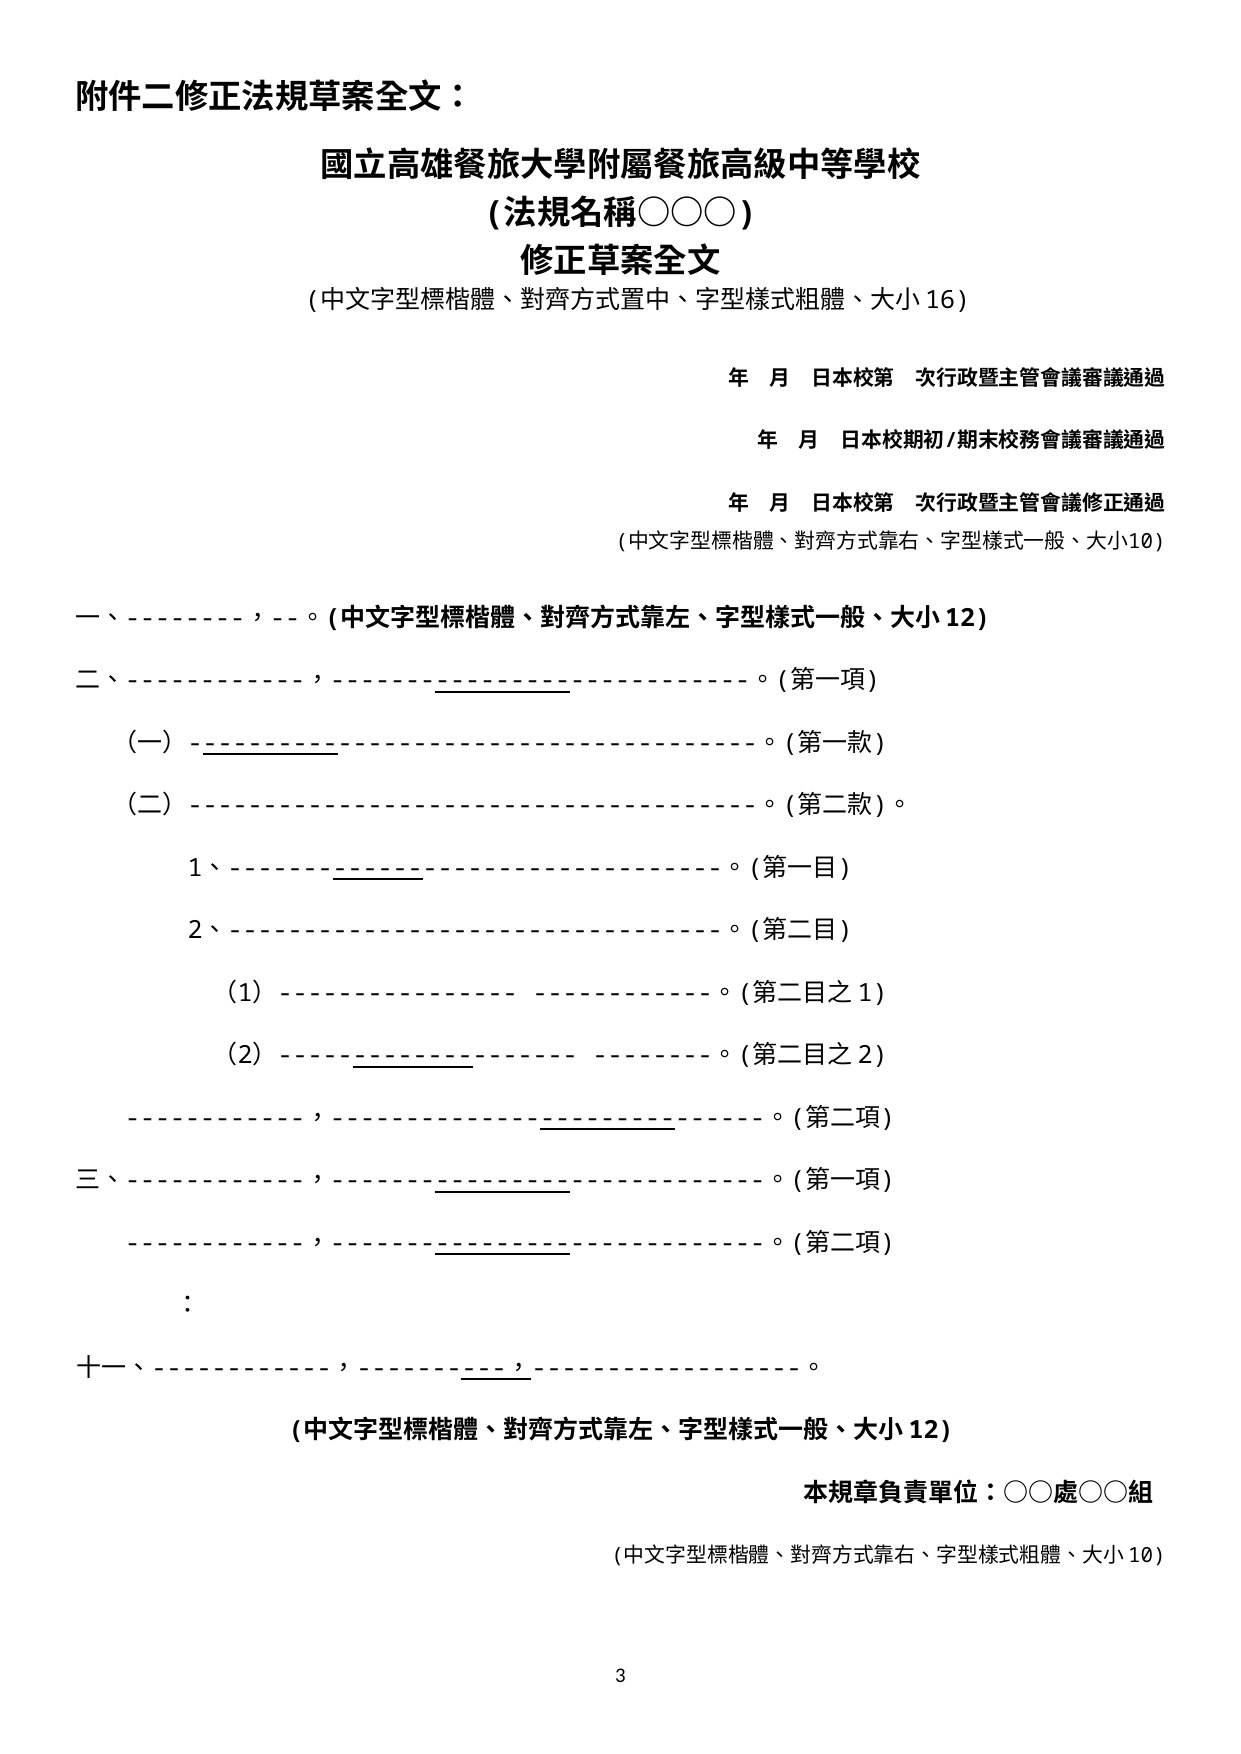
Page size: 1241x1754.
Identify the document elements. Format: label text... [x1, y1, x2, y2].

text 修正草案全文 [75, 234, 1165, 282]
text ------------，-----------------------------。(第二項) [75, 1074, 1165, 1136]
text （二）--------------------------------------。(第二款)。 [75, 761, 1165, 824]
text 本規章負責單位：○○處○○組 [75, 1449, 1153, 1511]
text (中文字型標楷體、對齊方式靠右、字型樣式粗體、大小10) [75, 1511, 1165, 1574]
text 2、---------------------------------。(第二目) [75, 886, 1165, 949]
text 國立高雄餐旅大學附屬餐旅高級中等學校 [75, 137, 1165, 186]
text （1）---------------- ------------。(第二目之1) [75, 949, 1165, 1011]
text (法規名稱○○○) [75, 186, 1165, 234]
text ------------，-----------------------------。(第二項) [75, 1199, 1165, 1261]
text (中文字型標楷體、對齊方式靠右、字型樣式一般、大小10) [75, 522, 1165, 555]
text 附件二修正法規草案全文： [75, 70, 1165, 118]
text 二、------------，----------------------------。(第一項) [75, 636, 1165, 699]
text ： [175, 1261, 1165, 1324]
text 十一、------------，----------，------------------。 [76, 1324, 1165, 1386]
text 三、------------，-----------------------------。(第一項) [75, 1136, 1165, 1199]
text (中文字型標楷體、對齊方式靠左、字型樣式一般、大小12) [76, 1386, 1165, 1449]
text （2）-------------------- --------。(第二目之2) [75, 1011, 1165, 1074]
text 年 月 日本校第 次行政暨主管會議修正通過 [75, 459, 1165, 522]
text (中文字型標楷體、對齊方式置中、字型樣式粗體、大小16) [109, 282, 1165, 316]
text 1、---------------------------------。(第一目) [75, 824, 1165, 886]
text 年 月 日本校第 次行政暨主管會議審議通過 [75, 334, 1165, 397]
text 一、--------，--。(中文字型標楷體、對齊方式靠左、字型樣式一般、大小12) [75, 574, 1165, 636]
text （一）--------------------------------------。(第一款) [75, 699, 1165, 761]
text 年 月 日本校期初/期末校務會議審議通過 [75, 397, 1165, 459]
